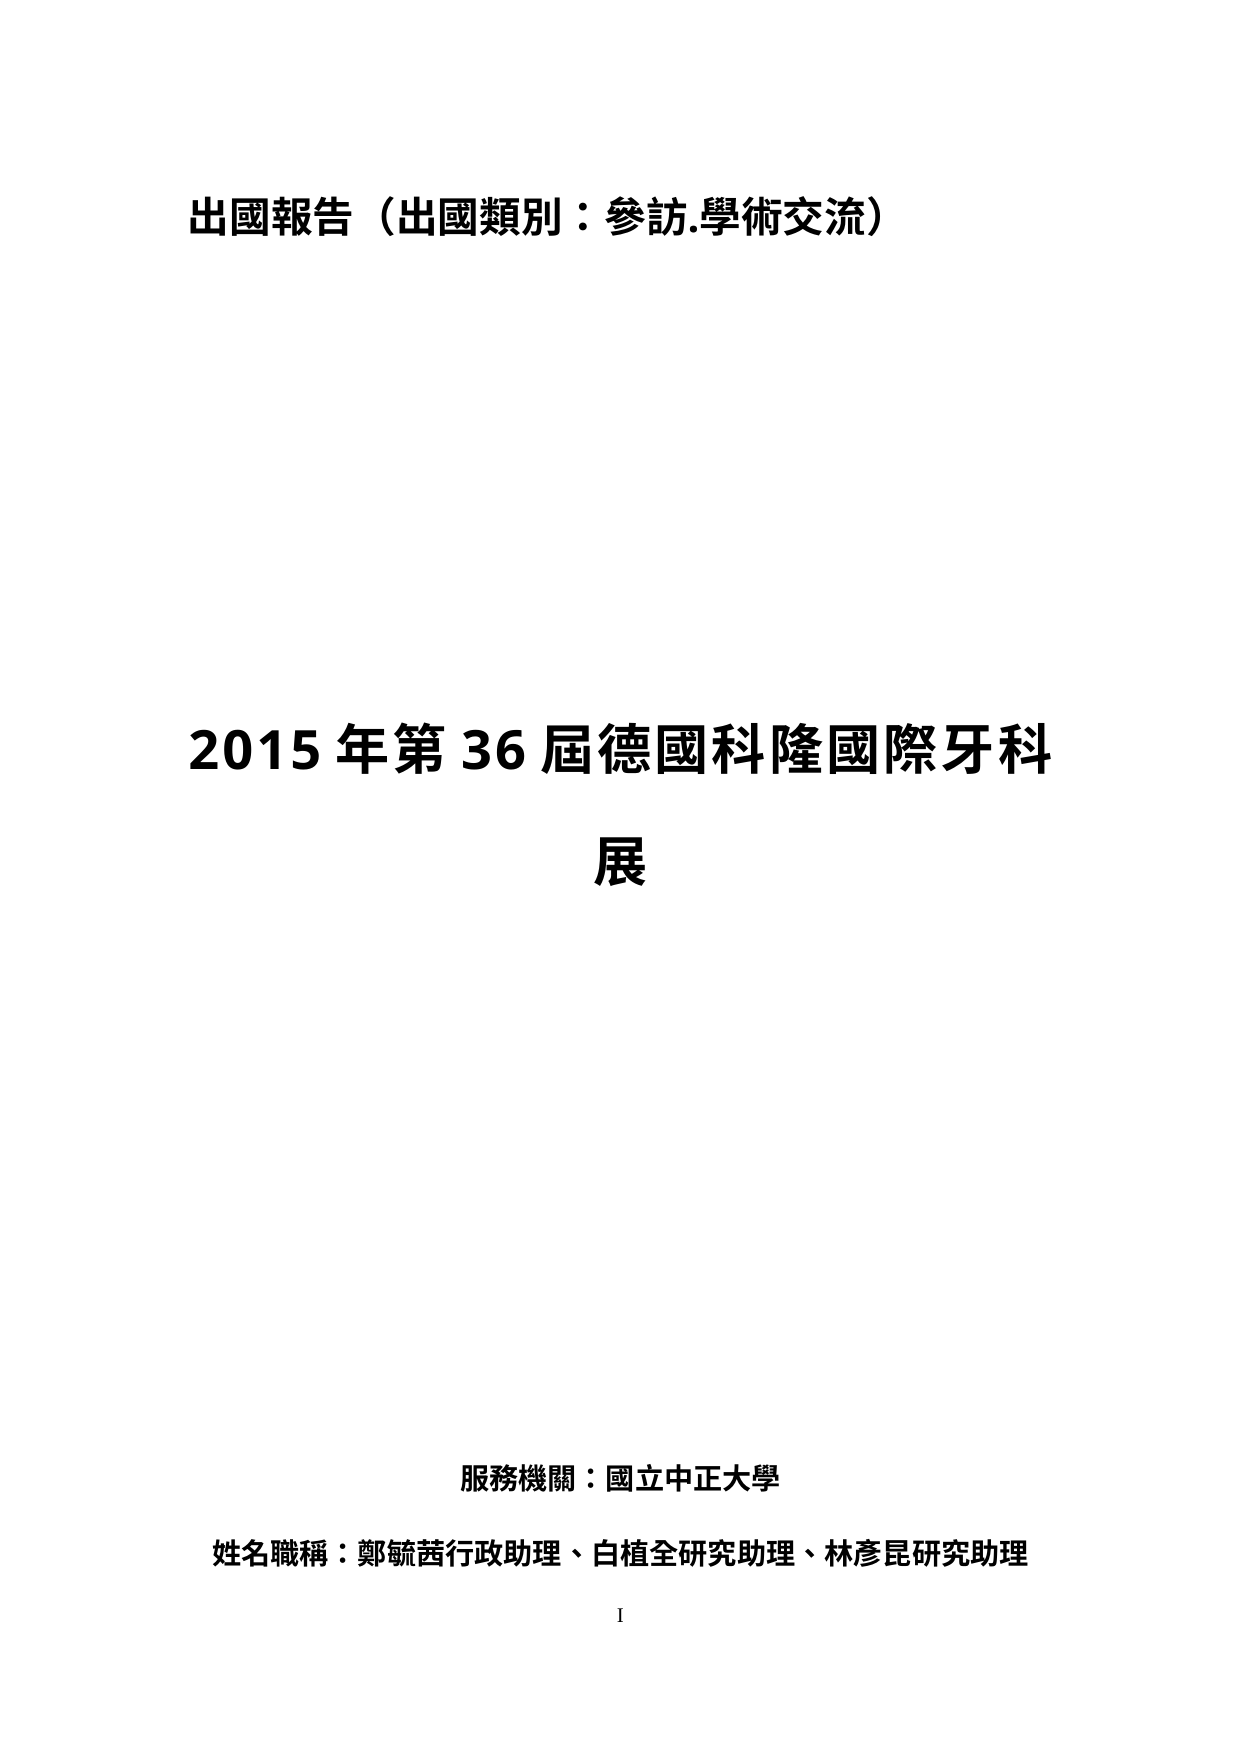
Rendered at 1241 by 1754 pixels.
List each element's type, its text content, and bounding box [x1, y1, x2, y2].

text 服務機關：國立中正大學 [187, 1439, 1053, 1514]
text 出國報告（出國類別：參訪.學術交流） [187, 177, 1053, 252]
text 姓名職稱：鄭毓茜行政助理、白植全研究助理、林彥昆研究助理 [187, 1514, 1053, 1589]
text 2015年第36屆德國科隆國際牙科展 [187, 689, 1053, 914]
